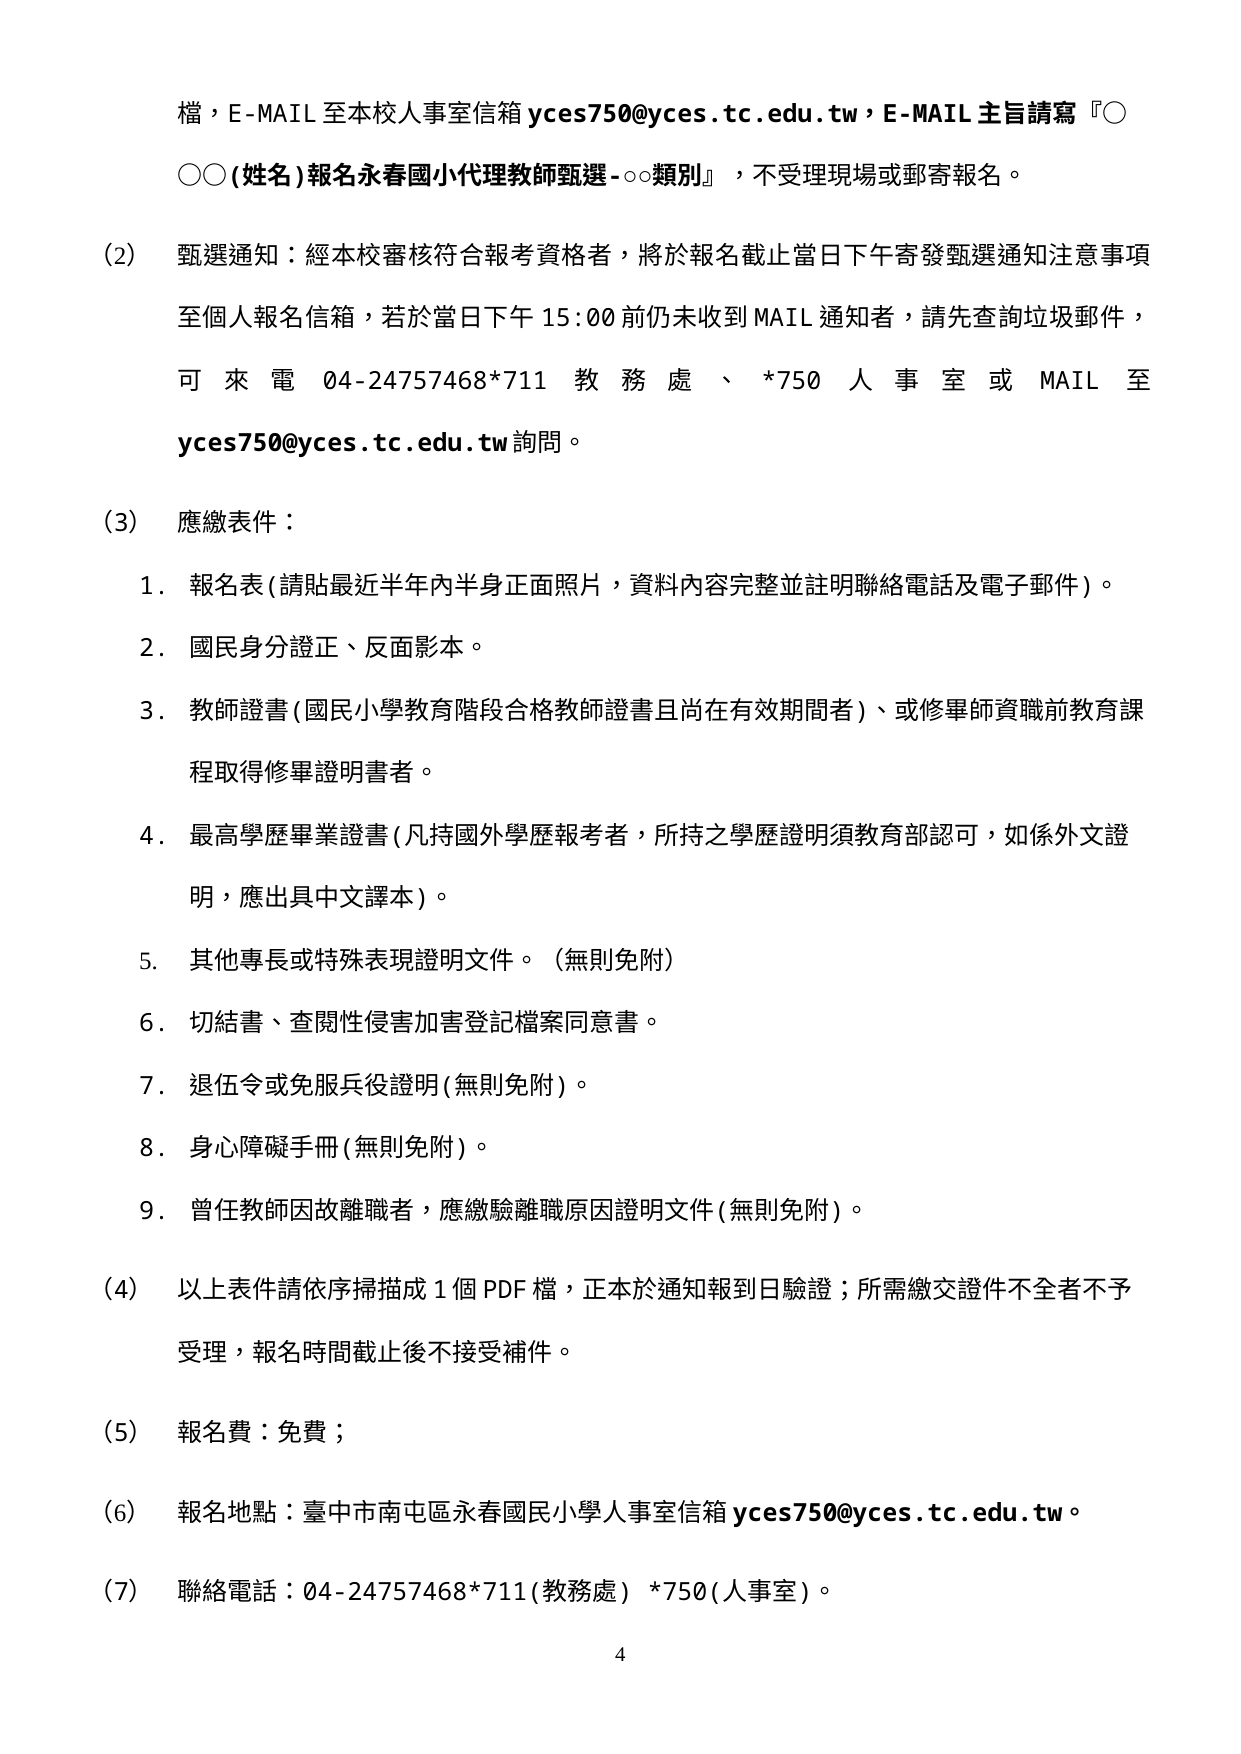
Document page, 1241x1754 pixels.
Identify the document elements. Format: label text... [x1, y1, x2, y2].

list 聯絡電話：04-24757468*711(教務處) *750(人事室)。 [89, 1548, 1152, 1611]
list 曾任教師因故離職者，應繳驗離職原因證明文件(無則免附)。 [139, 1167, 1152, 1229]
list 切結書、查閱性侵害加害登記檔案同意書。 [139, 979, 1152, 1042]
list 報名費：免費； [89, 1389, 1152, 1451]
list 報名表(請貼最近半年內半身正面照片，資料內容完整並註明聯絡電話及電子郵件)。 [139, 542, 1152, 604]
list 退伍令或免服兵役證明(無則免附)。 [139, 1042, 1152, 1104]
list 應繳表件： [89, 479, 1152, 542]
list 身心障礙手冊(無則免附)。 [139, 1104, 1152, 1167]
list 檔，E-MAIL至本校人事室信箱yces750@yces.tc.edu.tw，E-MAIL主旨請寫『○○○(姓名)報名永春國小代理教師甄選-○○類別』，不受理現場或郵寄報名。 [89, 69, 1152, 194]
list 最高學歷畢業證書(凡持國外學歷報考者，所持之學歷證明須教育部認可，如係外文證明，應出具中文譯本)。 [139, 792, 1152, 917]
list 以上表件請依序掃描成1個PDF檔，正本於通知報到日驗證；所需繳交證件不全者不予受理，報名時間截止後不接受補件。 [89, 1246, 1152, 1371]
list 甄選通知：經本校審核符合報考資格者，將於報名截止當日下午寄發甄選通知注意事項至個人報名信箱，若於當日下午15:00前仍未收到MAIL通知者，請先查詢垃圾郵件，可來電04-24757468*711教務處、*750人事室或MAIL至yces750@yces.tc.edu.tw詢問。 [89, 212, 1152, 462]
list 國民身分證正、反面影本。 [139, 604, 1152, 667]
list 其他專長或特殊表現證明文件。（無則免附） [139, 917, 1152, 979]
list 教師證書(國民小學教育階段合格教師證書且尚在有效期間者)、或修畢師資職前教育課程取得修畢證明書者。 [139, 667, 1152, 792]
list 報名地點：臺中市南屯區永春國民小學人事室信箱yces750@yces.tc.edu.tw。 [89, 1468, 1152, 1531]
